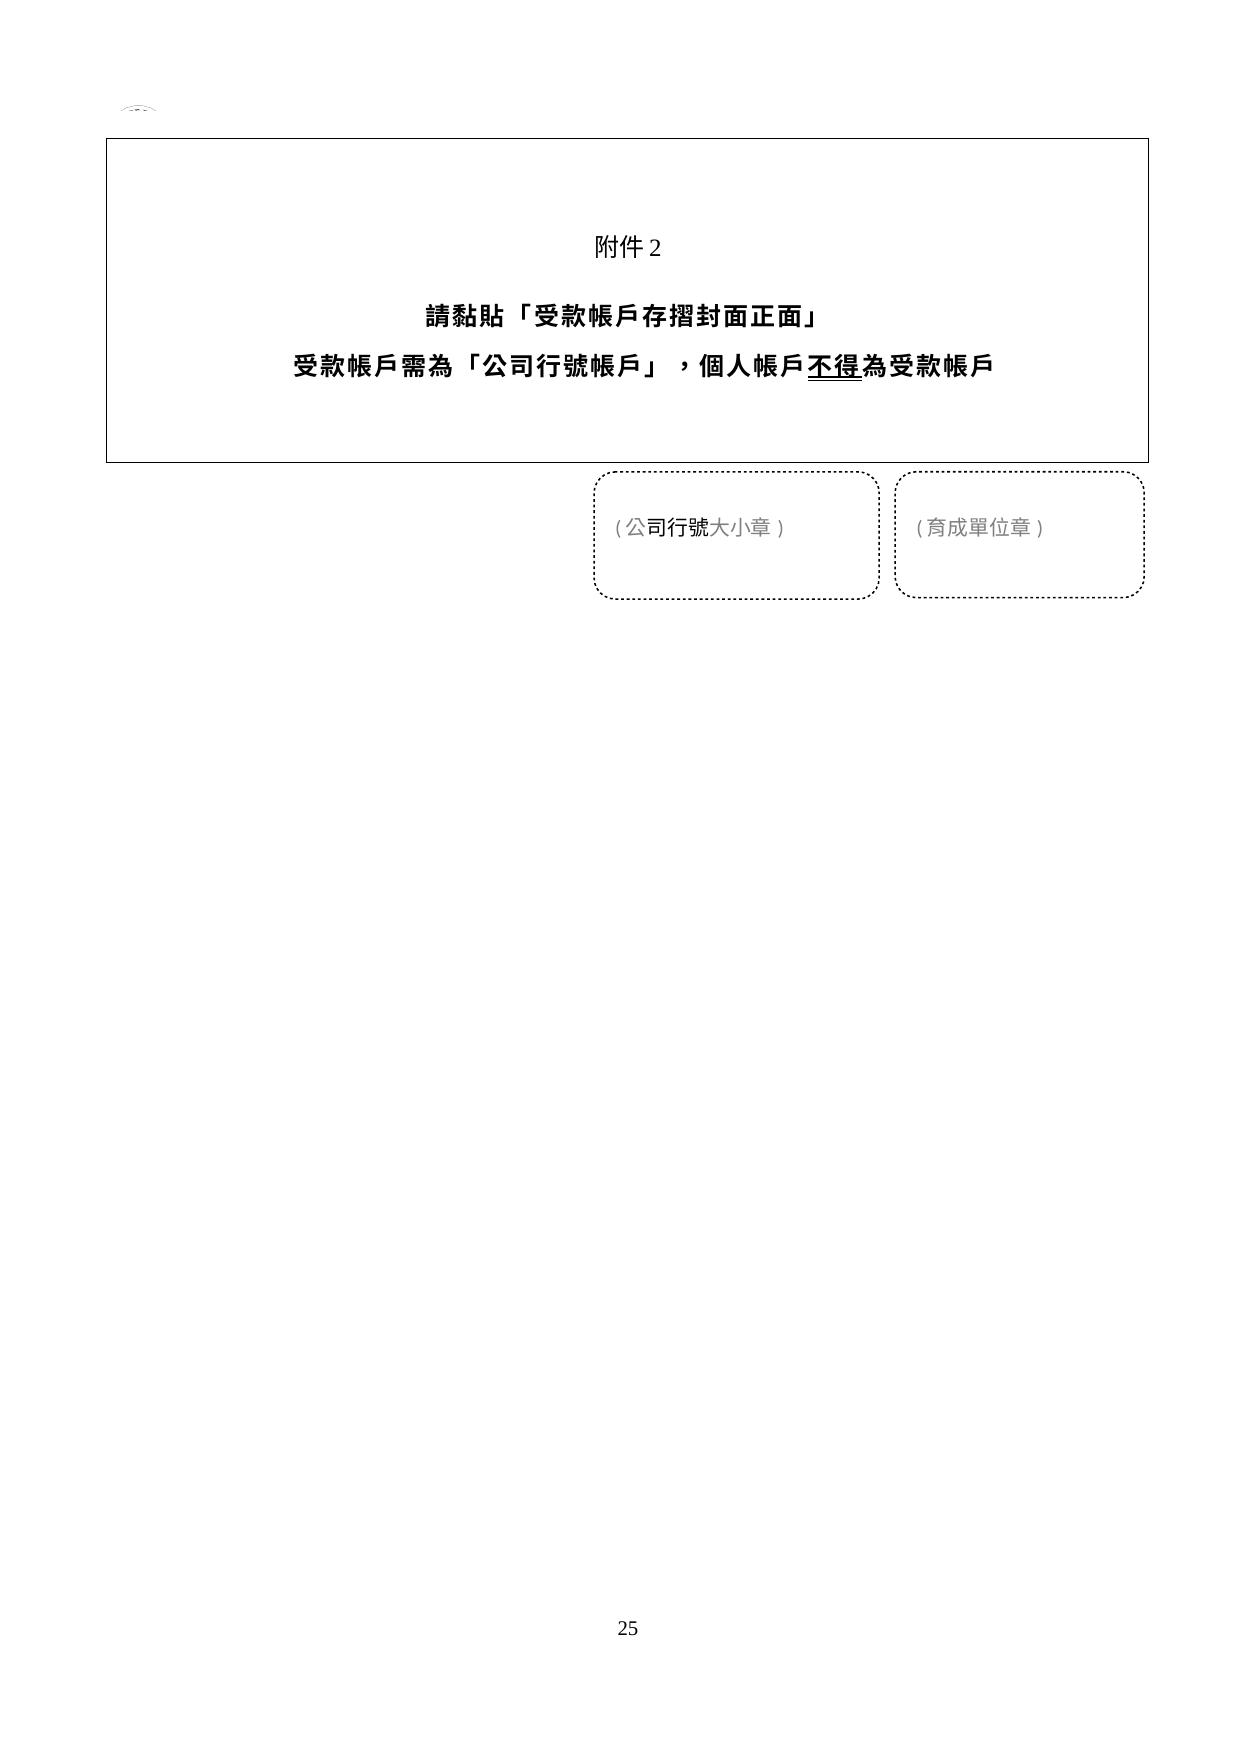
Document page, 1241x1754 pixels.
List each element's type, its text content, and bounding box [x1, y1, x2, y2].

table_cell 附件2 請黏貼「受款帳戶存摺封面正面」 受款帳戶需為「公司行號帳戶」，個人帳戶不得為受款帳戶 [107, 139, 1148, 462]
